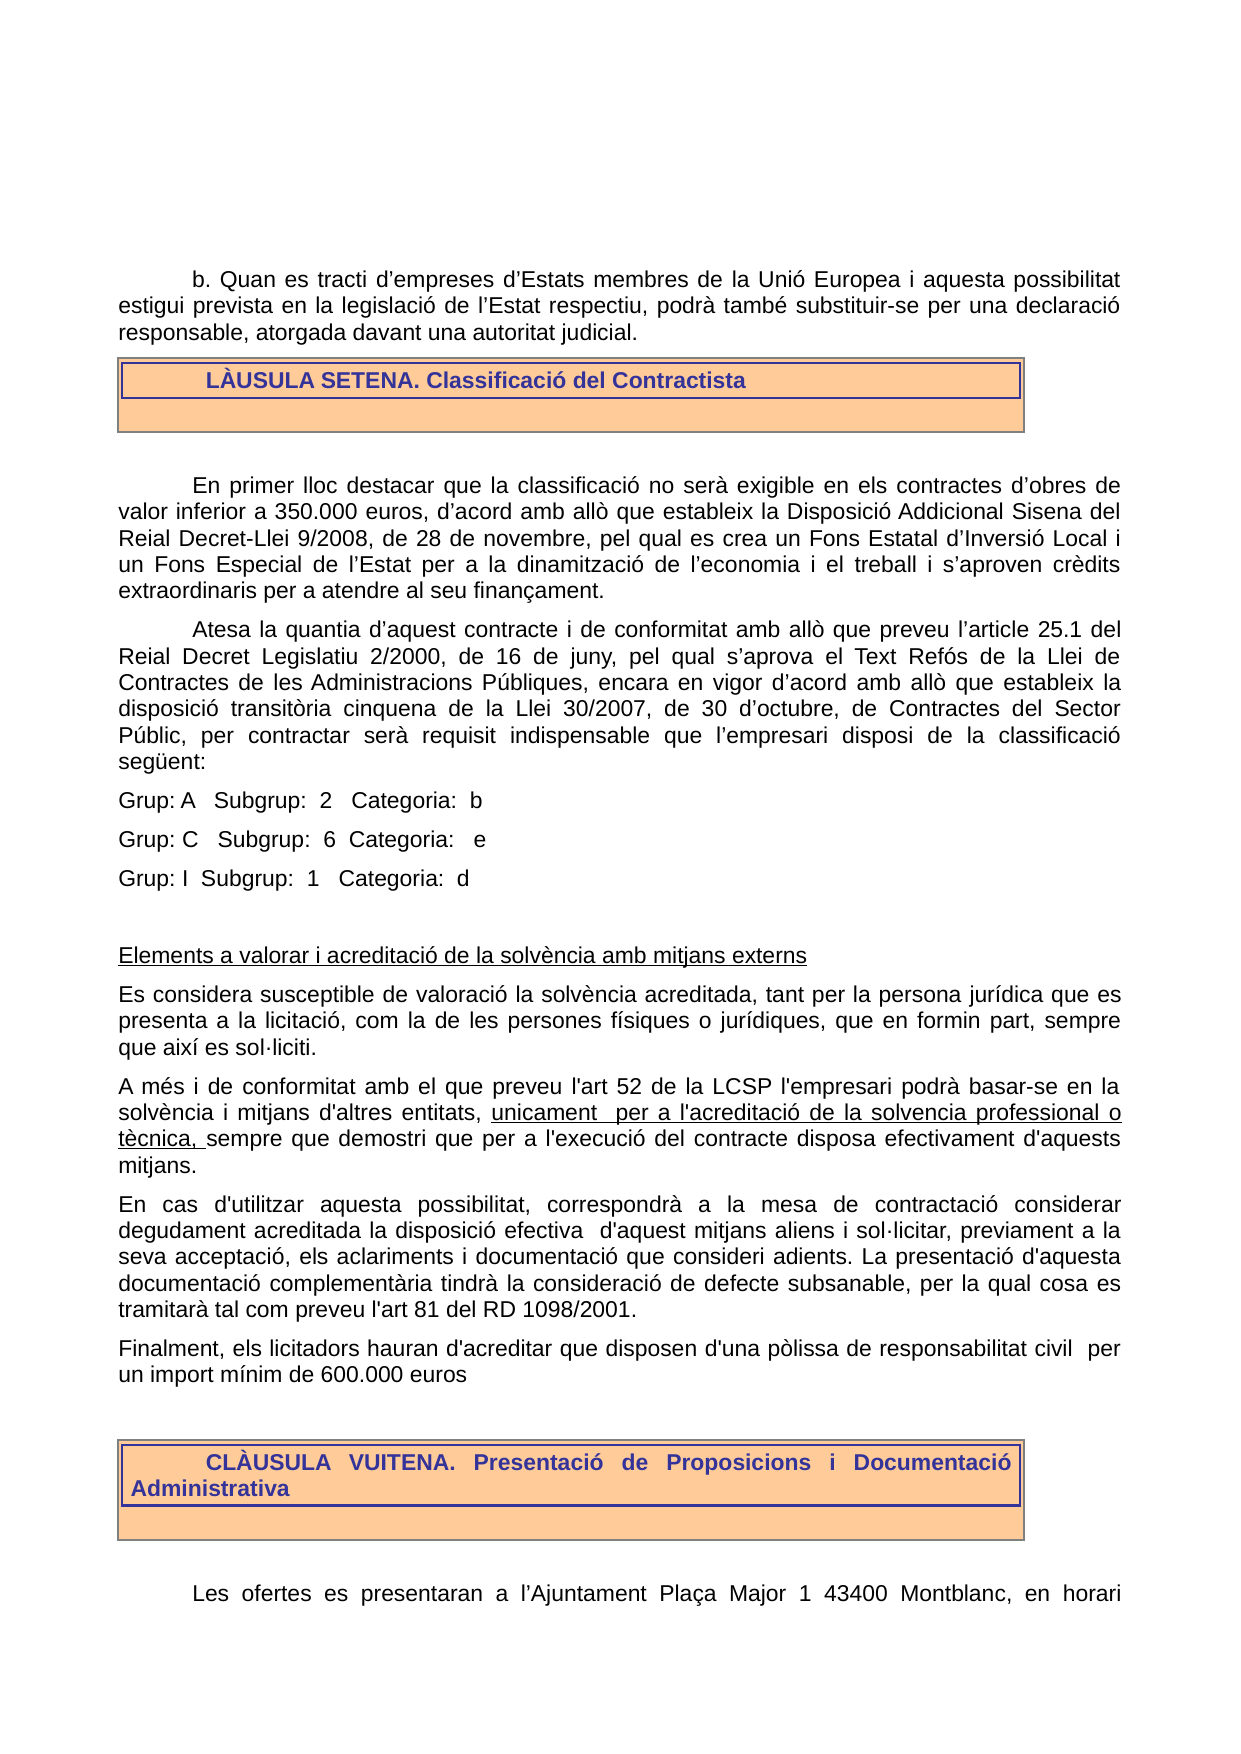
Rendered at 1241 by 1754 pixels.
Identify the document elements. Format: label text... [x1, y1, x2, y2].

text Finalment, els licitadors hauran d'acreditar que disposen d'una pòlissa de responsabilitat civil per un import mínim de 600.000 euros [118, 1335, 1122, 1388]
text Les ofertes es presentaran a l’Ajuntament Plaça Major 1 43400 Montblanc, en horari [118, 1580, 1122, 1606]
text En cas d'utilitzar aquesta possibilitat, correspondrà a la mesa de contractació considerar degudament acreditada la disposició efectiva d'aquest mitjans aliens i sol·licitar, previament a la seva acceptació, els aclariments i documentació que consideri adients. La presentació d'aquesta documentació complementària tindrà la consideració de defecte subsanable, per la qual cosa es tramitarà tal com preveu l'art 81 del RD 1098/2001. [118, 1191, 1122, 1322]
text A més i de conformitat amb el que preveu l'art 52 de la LCSP l'empresari podrà basar-se en la solvència i mitjans d'altres entitats, unicament per a l'acreditació de la solvencia professional o tècnica, sempre que demostri que per a l'execució del contracte disposa efectivament d'aquests mitjans. [118, 1073, 1122, 1178]
table_header CLÀUSULA VUITENA. Presentació de Proposicions i Documentació Administrativa [119, 1441, 1023, 1539]
text En primer lloc destacar que la classificació no serà exigible en els contractes d’obres de valor inferior a 350.000 euros, d’acord amb allò que estableix la Disposició Addicional Sisena del Reial Decret-Llei 9/2008, de 28 de novembre, pel qual es crea un Fons Estatal d’Inversió Local i un Fons Especial de l’Estat per a la dinamització de l’economia i el treball i s’aproven crèdits extraordinaris per a atendre al seu finançament. [118, 472, 1122, 604]
text Elements a valorar i acreditació de la solvència amb mitjans externs [118, 942, 1122, 969]
text b. Quan es tracti d’empreses d’Estats membres de la Unió Europea i aquesta possibilitat estigui prevista en la legislació de l’Estat respectiu, podrà també substituir-se per una declaració responsable, atorgada davant una autoritat judicial. [118, 266, 1122, 345]
text Atesa la quantia d’aquest contracte i de conformitat amb allò que preveu l’article 25.1 del Reial Decret Legislatiu 2/2000, de 16 de juny, pel qual s’aprova el Text Refós de la Llei de Contractes de les Administracions Públiques, encara en vigor d’acord amb allò que estableix la disposició transitòria cinquena de la Llei 30/2007, de 30 d’octubre, de Contractes del Sector Públic, per contractar serà requisit indispensable que l’empresari disposi de la classificació següent: [118, 616, 1122, 774]
text Grup: I Subgrup: 1 Categoria: d [118, 864, 1117, 891]
table_header LÀUSULA SETENA. Classificació del Contractista [119, 359, 1023, 431]
text Grup: C Subgrup: 6 Categoria: e [118, 826, 1117, 852]
text Grup: A Subgrup: 2 Categoria: b [118, 787, 1117, 813]
text Es considera susceptible de valoració la solvència acreditada, tant per la persona jurídica que es presenta a la licitació, com la de les persones físiques o jurídiques, que en formin part, sempre que així es sol·liciti. [118, 981, 1122, 1060]
